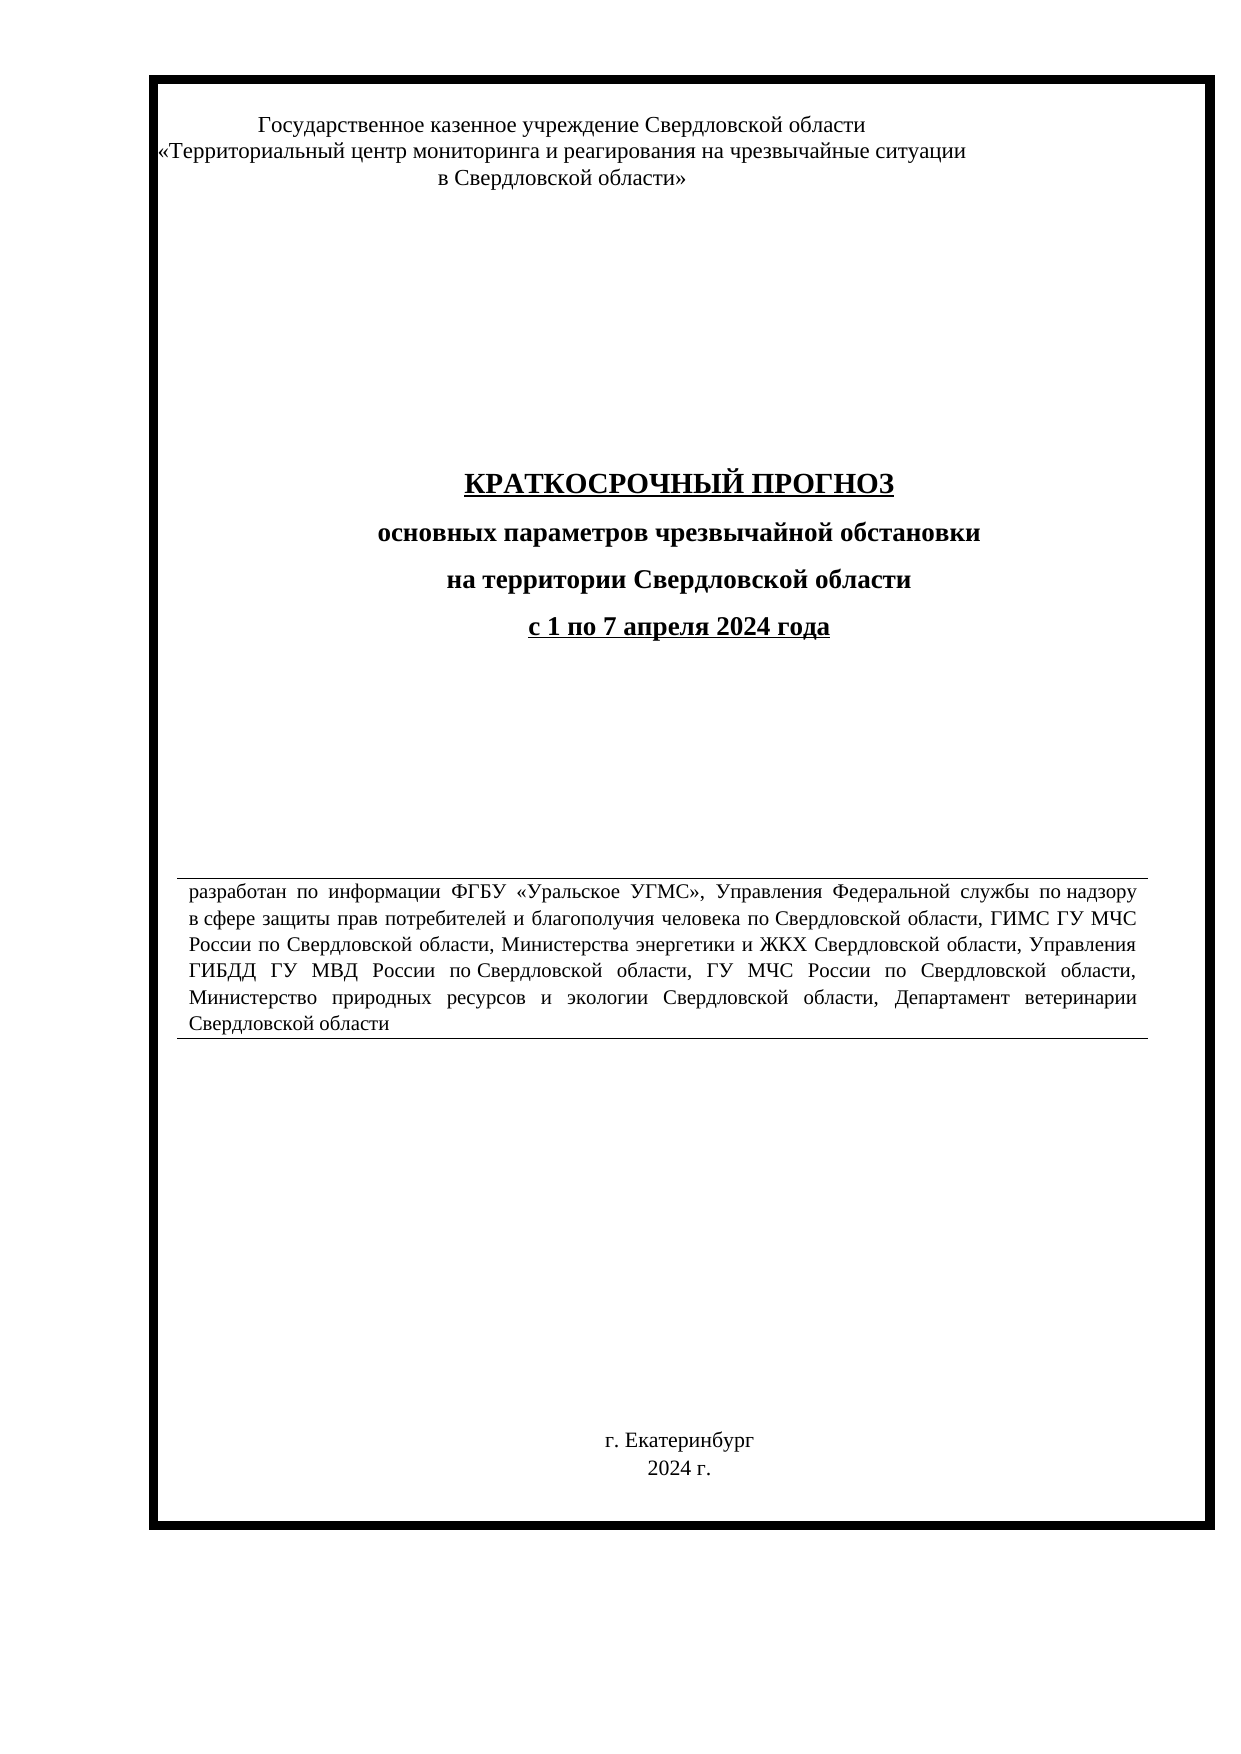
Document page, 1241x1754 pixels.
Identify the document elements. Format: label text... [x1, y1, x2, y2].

text КРАТКОСРОЧНЫЙ ПРОГНОЗ [177, 466, 1181, 499]
text 2024 г. [177, 1454, 1181, 1480]
table_header разработан по информации ФГБУ «Уральское УГМС», Управления Федеральной службы по надзору в сфере защиты прав потребителей и благополучия человека по Свердловской области, ГИМС ГУ МЧС России по Свердловской области, Министерства энергетики и ЖКХ Свердловской области, Управления ГИБДД ГУ МВД России по Свердловской области, ГУ МЧС России по Свердловской области, Министерство природных ресурсов и экологии Свердловской области, Департамент ветеринарии Свердловской области [177, 879, 1148, 1038]
text г. Екатеринбург [177, 1427, 1181, 1452]
text на территории Свердловской области [177, 563, 1181, 594]
text с 1 по 7 апреля 2024 года [177, 610, 1181, 641]
text основных параметров чрезвычайной обстановки [177, 516, 1181, 547]
